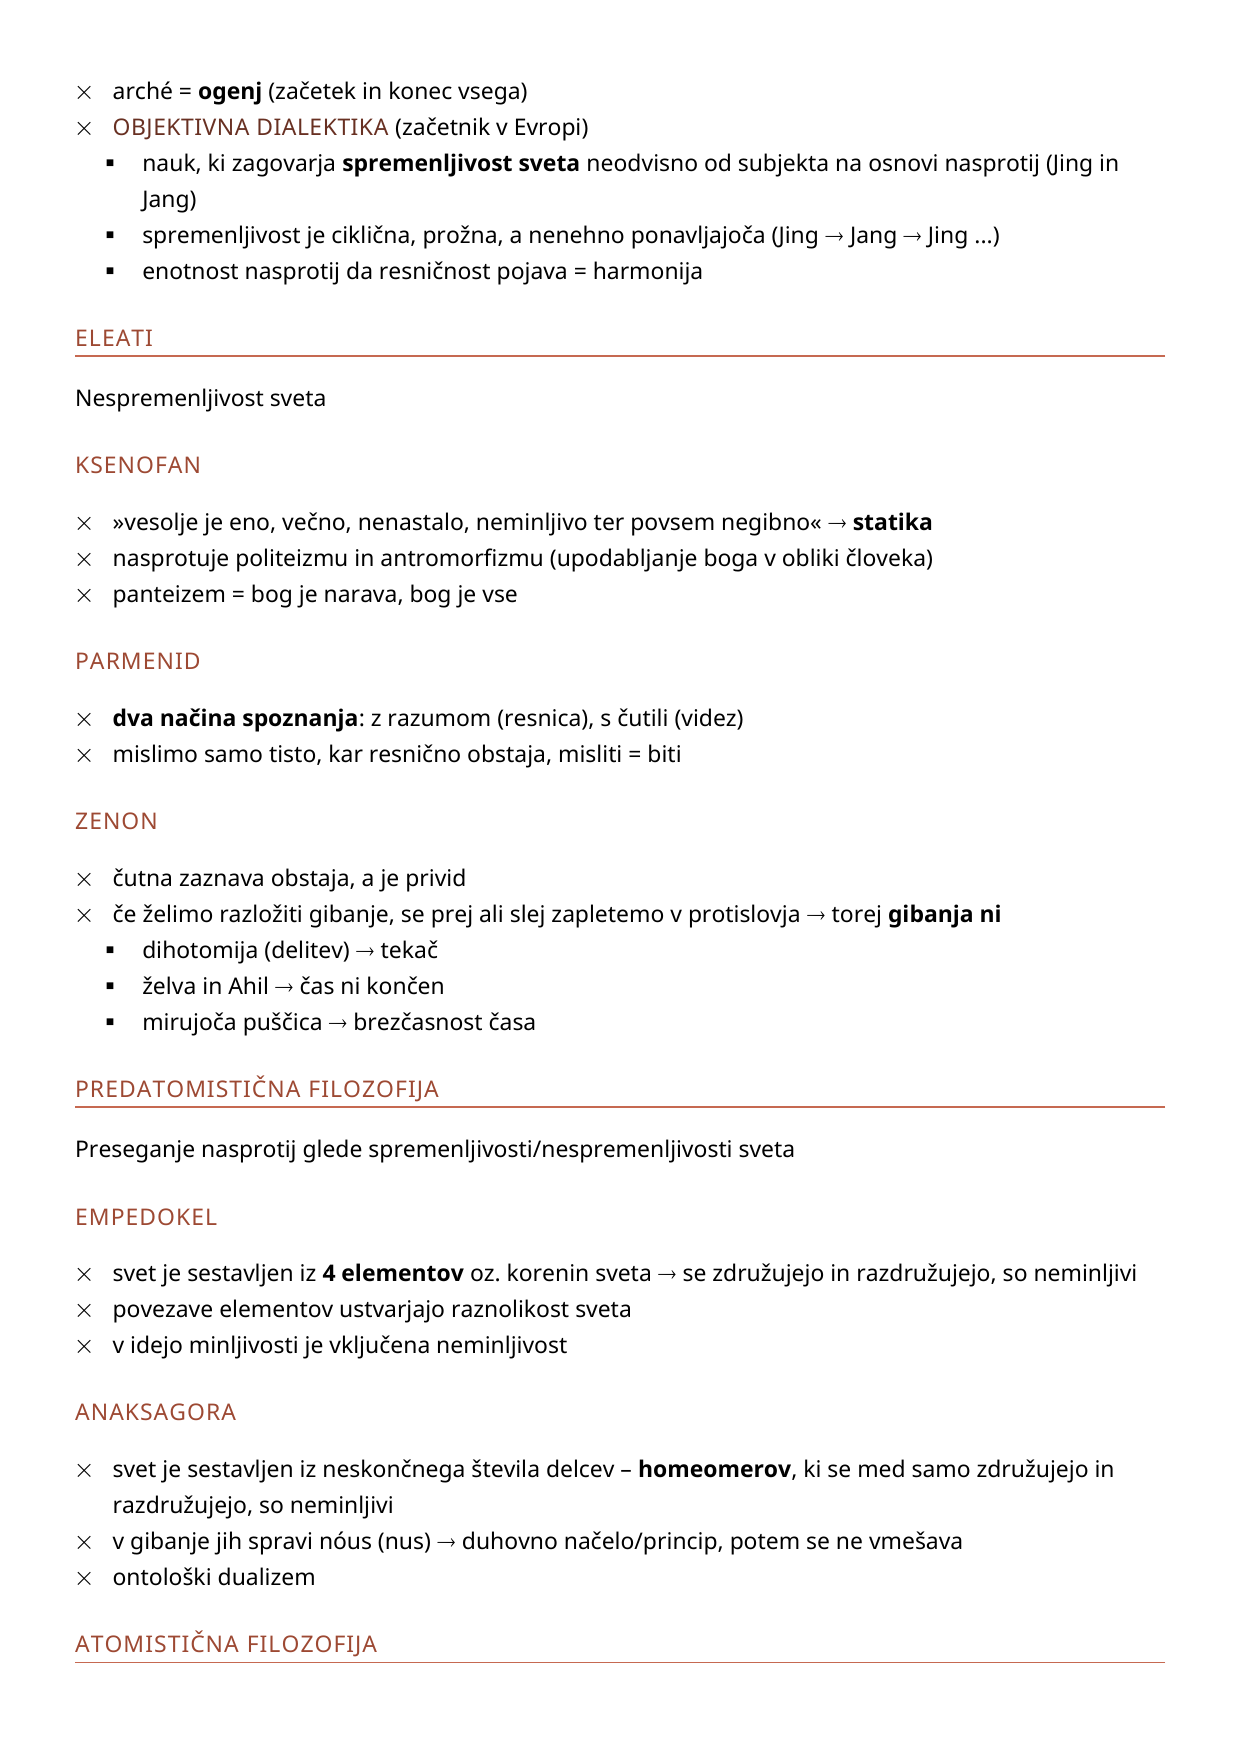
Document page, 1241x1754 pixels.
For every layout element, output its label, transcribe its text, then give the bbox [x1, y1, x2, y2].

list v idejo minljivosti je vključena neminljivost [75, 1329, 1165, 1360]
list mirujoča puščica  brezčasnost časa [104, 1006, 1165, 1037]
subtitle Parmenid [75, 645, 1165, 677]
subtitle Anaksagora [75, 1396, 1165, 1428]
list ontološki dualizem [75, 1561, 1165, 1592]
subtitle Atomistična filozofija [75, 1628, 1165, 1662]
list želva in Ahil  čas ni končen [104, 970, 1165, 1001]
text Preseganje nasprotij glede spremenljivosti/nespremenljivosti sveta [75, 1133, 1165, 1164]
list objektivna dialektika (začetnik v Evropi) [75, 111, 1165, 142]
list dihotomija (delitev)  tekač [104, 934, 1165, 965]
subtitle Empedokel [75, 1201, 1165, 1232]
list nauk, ki zagovarja spremenljivost sveta neodvisno od subjekta na osnovi nasprotij (Jing in Jang) [104, 147, 1165, 214]
list mislimo samo tisto, kar resnično obstaja, misliti = biti [75, 738, 1165, 769]
list v gibanje jih spravi nóus (nus)  duhovno načelo/princip, potem se ne vmešava [75, 1525, 1165, 1556]
list spremenljivost je ciklična, prožna, a nenehno ponavljajoča (Jing  Jang  Jing ...) [104, 219, 1165, 250]
list dva načina spoznanja: z razumom (resnica), s čutili (videz) [75, 702, 1165, 733]
list povezave elementov ustvarjajo raznolikost sveta [75, 1293, 1165, 1324]
text Nespremenljivost sveta [75, 382, 1165, 413]
list nasprotuje politeizmu in antromorfizmu (upodabljanje boga v obliki človeka) [75, 542, 1165, 573]
subtitle Ksenofan [75, 449, 1165, 481]
list »vesolje je eno, večno, nenastalo, neminljivo ter povsem negibno«  statika [75, 506, 1165, 537]
list enotnost nasprotij da resničnost pojava = harmonija [104, 255, 1165, 286]
subtitle Zenon [75, 805, 1165, 836]
list če želimo razložiti gibanje, se prej ali slej zapletemo v protislovja  torej gibanja ni [75, 898, 1165, 929]
list panteizem = bog je narava, bog je vse [75, 578, 1165, 609]
subtitle Eleati [75, 322, 1165, 355]
list arché = ogenj (začetek in konec vsega) [75, 75, 1165, 106]
list svet je sestavljen iz 4 elementov oz. korenin sveta  se združujejo in razdružujejo, so neminljivi [75, 1257, 1165, 1288]
list čutna zaznava obstaja, a je privid [75, 862, 1165, 893]
list svet je sestavljen iz neskončnega števila delcev – homeomerov, ki se med samo združujejo in razdružujejo, so neminljivi [75, 1453, 1165, 1520]
subtitle predatomistična filozofija [75, 1073, 1165, 1106]
